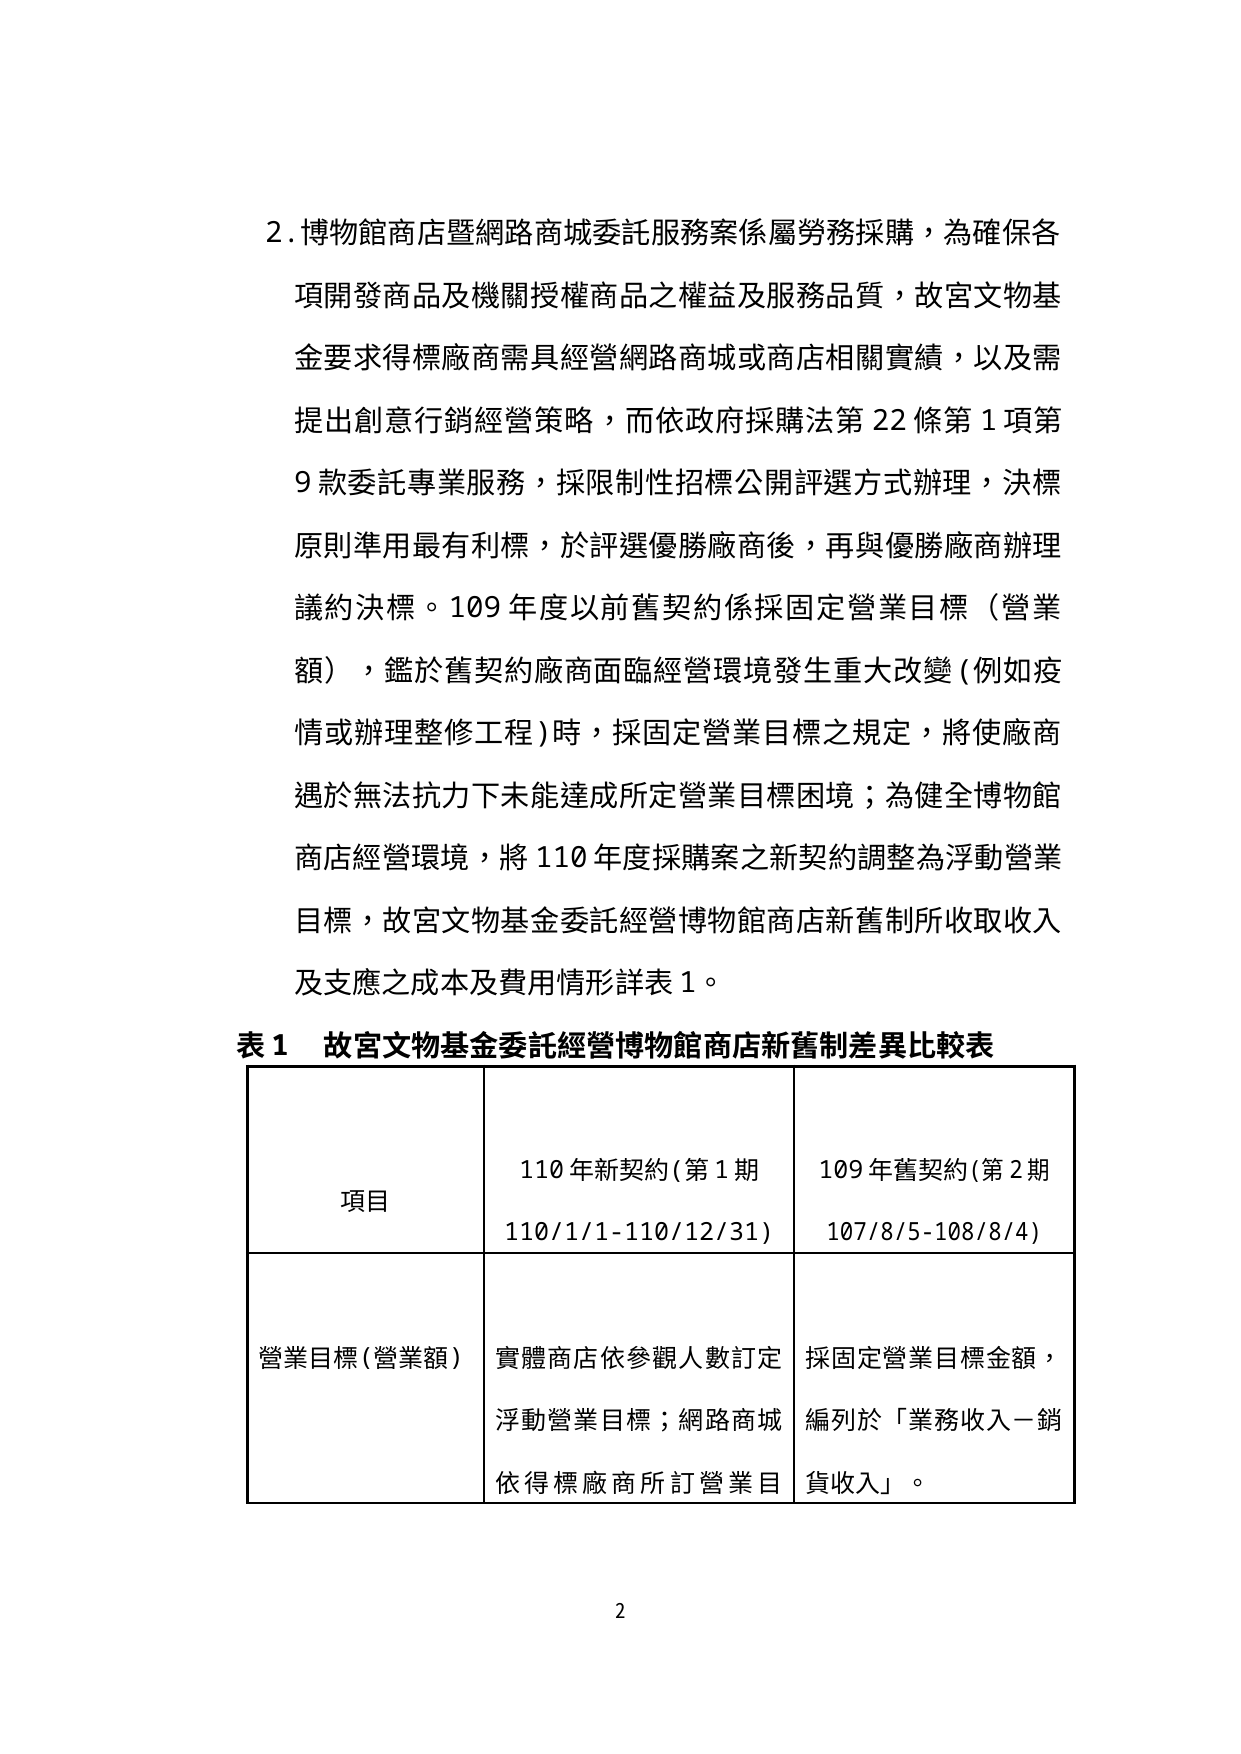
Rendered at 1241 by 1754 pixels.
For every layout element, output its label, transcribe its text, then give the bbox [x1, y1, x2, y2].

text 2.博物館商店暨網路商城委託服務案係屬勞務採購，為確保各項開發商品及機關授權商品之權益及服務品質，故宮文物基金要求得標廠商需具經營網路商城或商店相關實績，以及需提出創意行銷經營策略，而依政府採購法第22條第1項第9款委託專業服務，採限制性招標公開評選方式辦理，決標原則準用最有利標，於評選優勝廠商後，再與優勝廠商辦理議約決標。109年度以前舊契約係採固定營業目標（營業額），鑑於舊契約廠商面臨經營環境發生重大改變(例如疫情或辦理整修工程)時，採固定營業目標之規定，將使廠商遇於無法抗力下未能達成所定營業目標困境；為健全博物館商店經營環境，將110年度採購案之新契約調整為浮動營業目標，故宮文物基金委託經營博物館商店新舊制所收取收入及支應之成本及費用情形詳表1。 [265, 189, 1063, 1002]
table_header 110年新契約(第1期110/1/1-110/12/31) [485, 1068, 793, 1252]
table_cell 營業目標(營業額) [249, 1254, 483, 1502]
table_header 項目 [249, 1068, 483, 1252]
table_cell 實體商店依參觀人數訂定浮動營業目標；網路商城依得標廠商所訂營業目 [485, 1254, 793, 1502]
table_header 109年舊契約(第2期107/8/5-108/8/4) [795, 1068, 1073, 1252]
table_cell 採固定營業目標金額，編列於「業務收入－銷貨收入」。 [795, 1254, 1073, 1502]
text 表1 故宮文物基金委託經營博物館商店新舊制差異比較表 [236, 1002, 1063, 1064]
